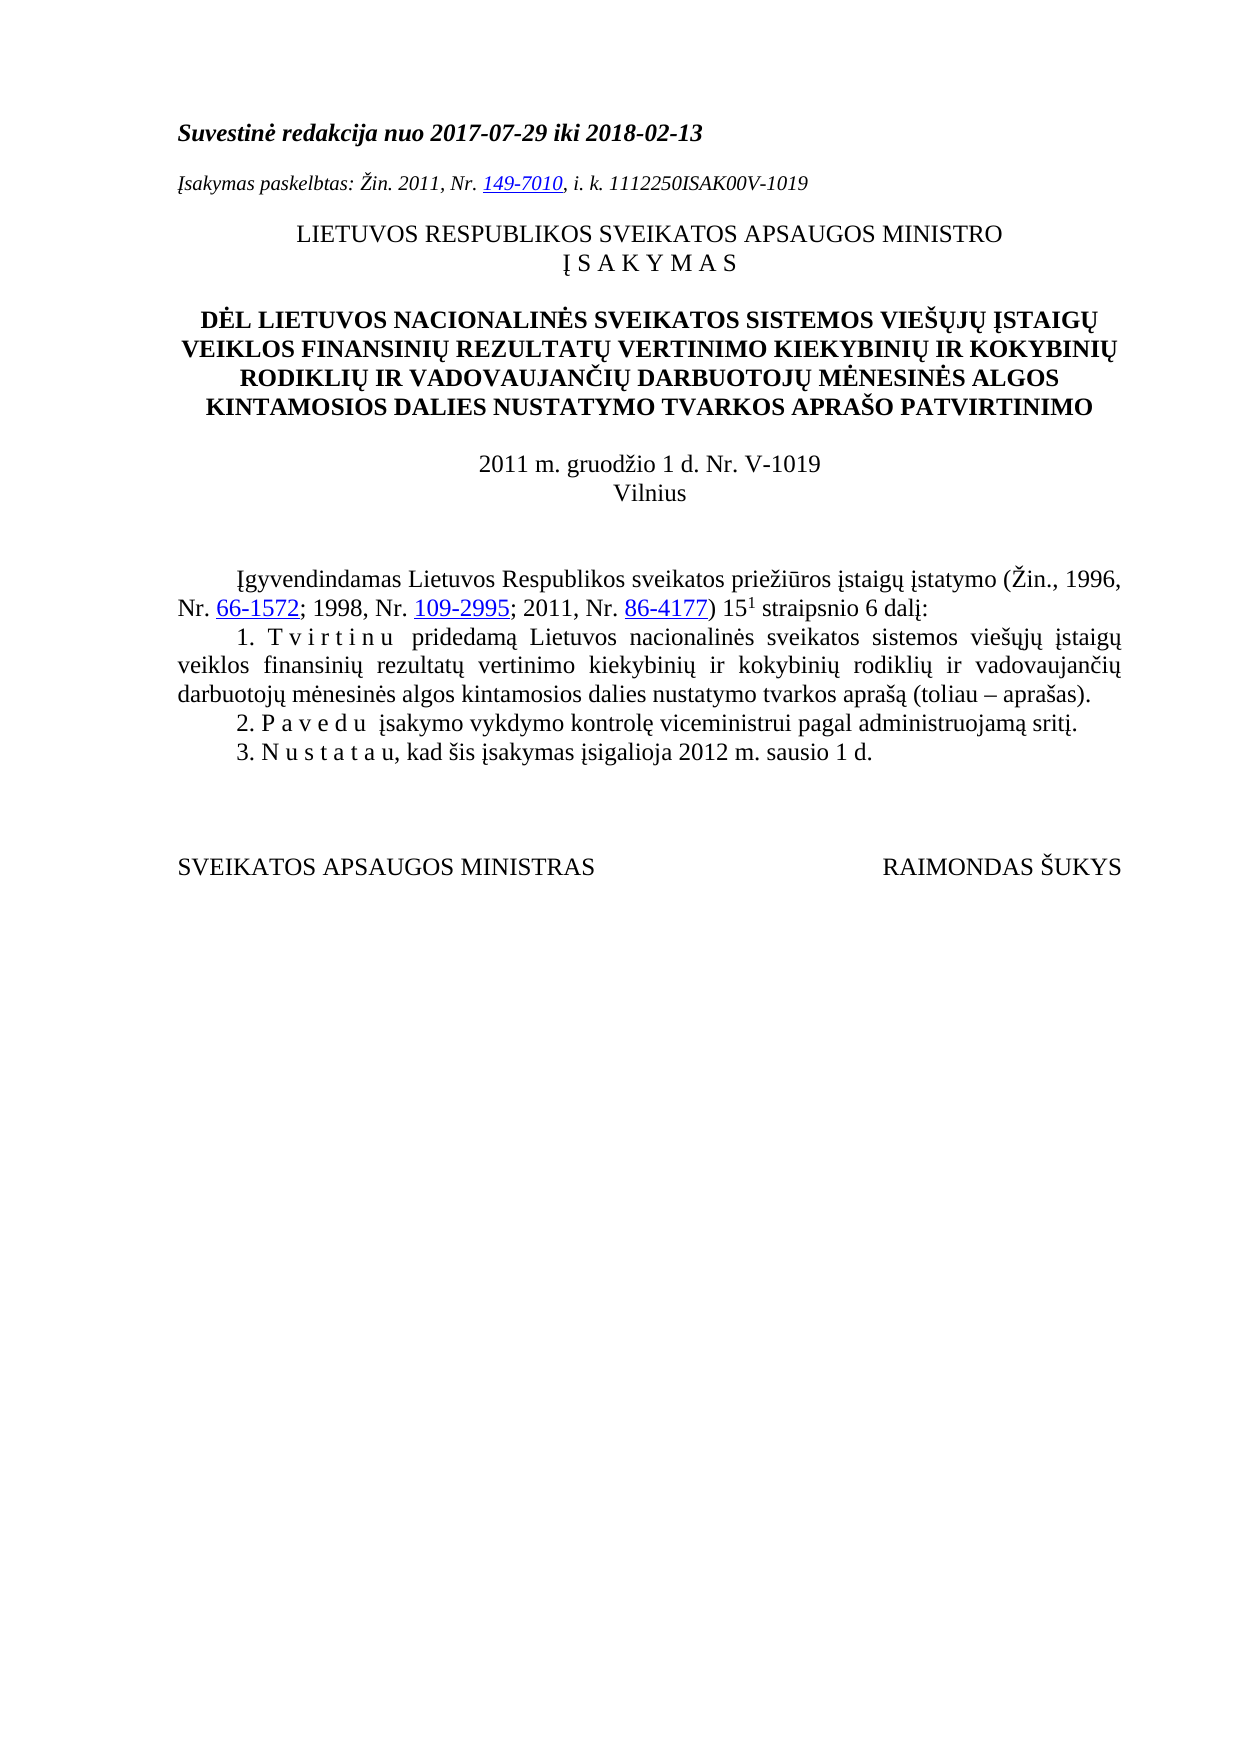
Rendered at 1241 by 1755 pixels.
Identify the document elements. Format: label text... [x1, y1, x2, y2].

text 1. Tvirtinu pridedamą Lietuvos nacionalinės sveikatos sistemos viešųjų įstaigų veiklos finansinių rezultatų vertinimo kiekybinių ir kokybinių rodiklių ir vadovaujančių darbuotojų mėnesinės algos kintamosios dalies nustatymo tvarkos aprašą (toliau – aprašas). [177, 622, 1122, 708]
text 3. Nustatau, kad šis įsakymas įsigalioja 2012 m. sausio 1 d. [177, 737, 1122, 765]
text ĮSAKYMAS [177, 248, 1122, 277]
text DĖL LIETUVOS NACIONALINĖS SVEIKATOS SISTEMOS VIEŠŲJŲ ĮSTAIGŲ VEIKLOS FINANSINIŲ REZULTATŲ VERTINIMO KIEKYBINIŲ IR KOKYBINIŲ RODIKLIŲ IR VADOVAUJANČIŲ DARBUOTOJŲ MĖNESINĖS ALGOS KINTAMOSIOS DALIES NUSTATYMO TVARKOS APRAŠO PATVIRTINIMO [177, 305, 1122, 420]
text 2011 m. gruodžio 1 d. Nr. V-1019 [177, 449, 1122, 478]
text LIETUVOS RESPUBLIKOS SVEIKATOS APSAUGOS MINISTRO [177, 219, 1122, 248]
text Vilnius [177, 478, 1122, 507]
text 2. Pavedu įsakymo vykdymo kontrolę viceministrui pagal administruojamą sritį. [177, 708, 1122, 737]
text SVEIKATOS APSAUGOS MINISTRAS RAIMONDAS ŠUKYS [177, 852, 1122, 880]
text Įgyvendindamas Lietuvos Respublikos sveikatos priežiūros įstaigų įstatymo (Žin., 1996, Nr. 66-1572; 1998, Nr. 109-2995; 2011, Nr. 86-4177) 151 straipsnio 6 dalį: [177, 564, 1122, 622]
text Suvestinė redakcija nuo 2017-07-29 iki 2018-02-13 [177, 118, 1122, 147]
text Įsakymas paskelbtas: Žin. 2011, Nr. 149-7010, i. k. 1112250ISAK00V-1019 [177, 171, 1122, 195]
